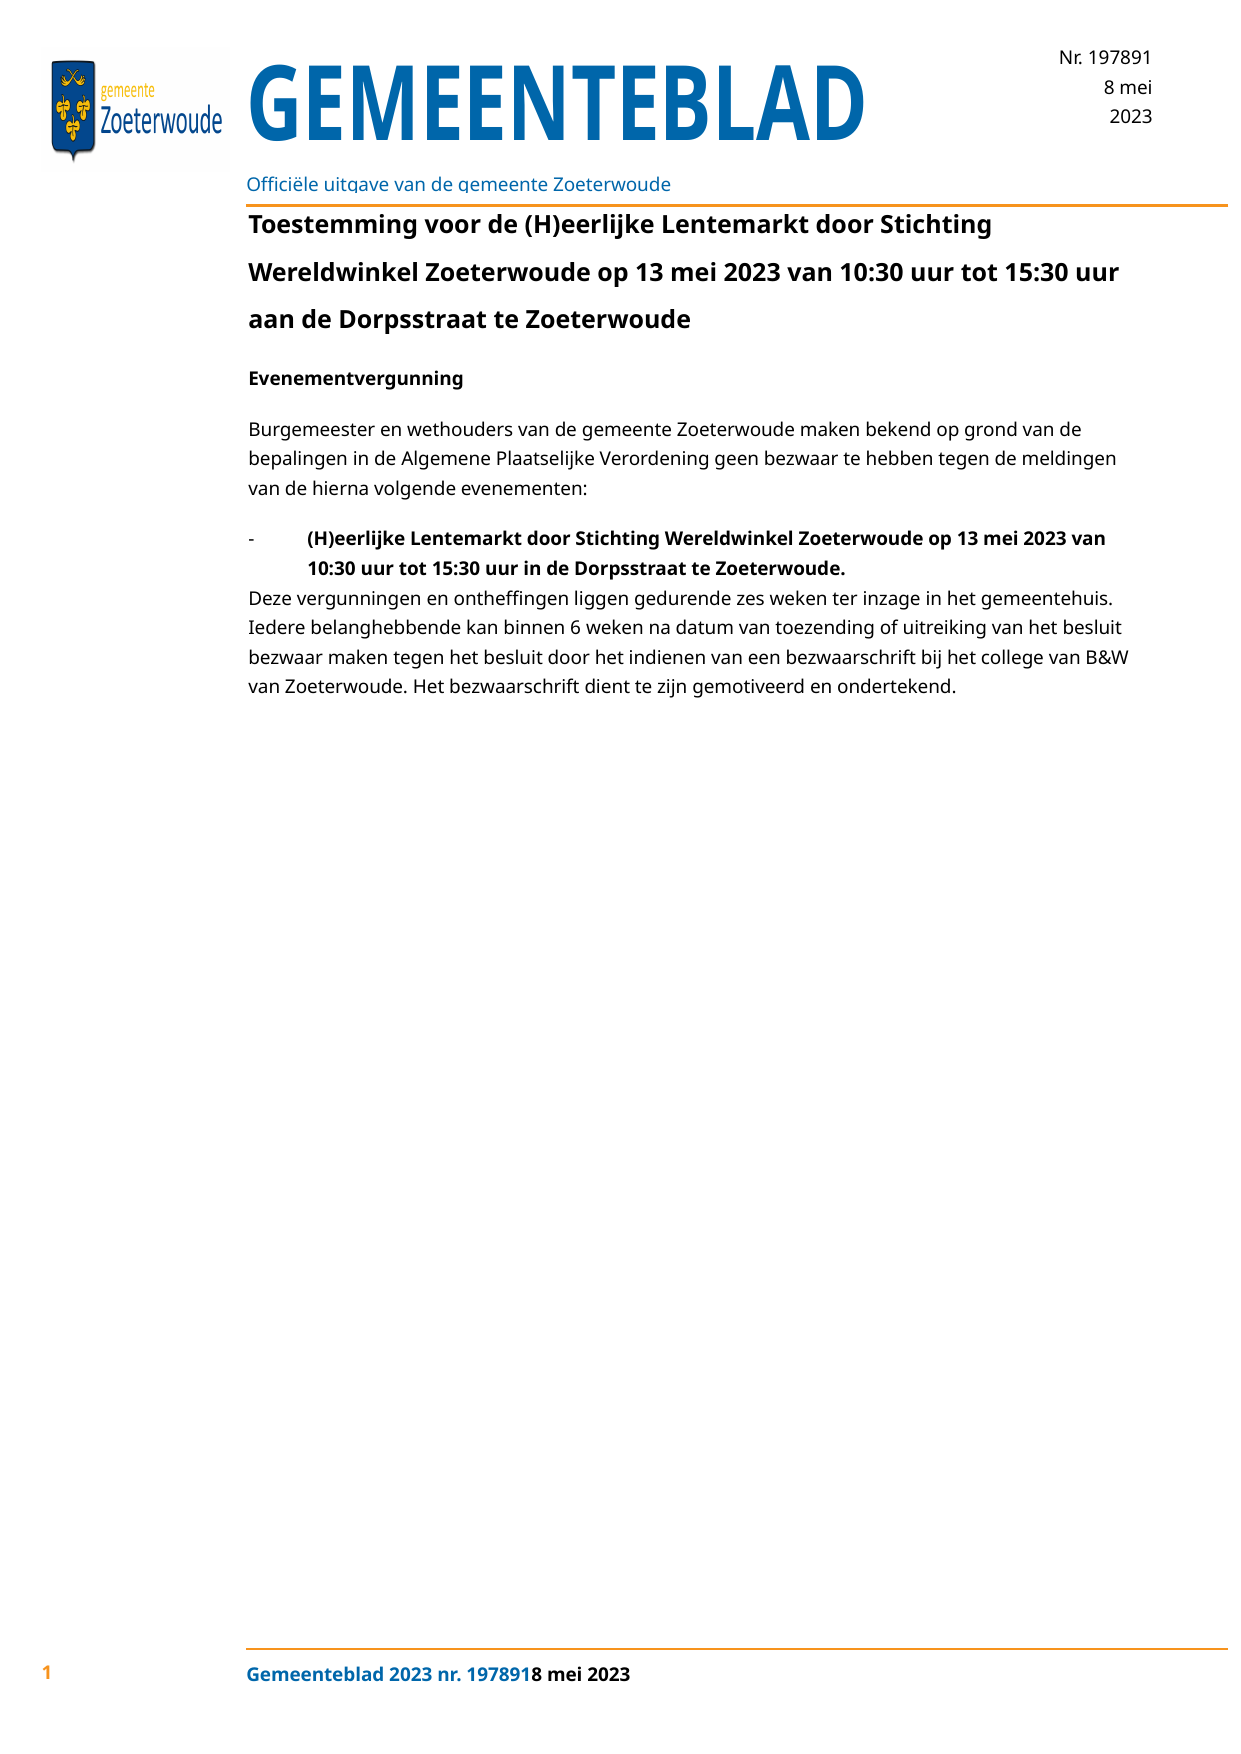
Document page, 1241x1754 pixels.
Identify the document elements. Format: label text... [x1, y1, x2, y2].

text Evenementvergunning [248, 366, 1152, 391]
text Toestemming voor de (H)eerlijke Lentemarkt door Stichting Wereldwinkel Zoeterwoude op 13 mei 2023 van 10:30 uur tot 15:30 uur aan de Dorpsstraat te Zoeterwoude [248, 207, 1152, 336]
text Burgemeester en wethouders van de gemeente Zoeterwoude maken bekend op grond van de bepalingen in de Algemene Plaatselijke Verordening geen bezwaar te hebben tegen de meldingen van de hierna volgende evenementen: [248, 416, 1152, 501]
list (H)eerlijke Lentemarkt door Stichting Wereldwinkel Zoeterwoude op 13 mei 2023 van 10:30 uur tot 15:30 uur in de Dorpsstraat te Zoeterwoude. [248, 526, 1152, 581]
picture [41, 47, 231, 172]
text Deze vergunningen en ontheffingen liggen gedurende zes weken ter inzage in het gemeentehuis. Iedere belanghebbende kan binnen 6 weken na datum van toezending of uitreiking van het besluit bezwaar maken tegen het besluit door het indienen van een bezwaarschrift bij het college van B&W van Zoeterwoude. Het bezwaarschrift dient te zijn gemotiveerd en ondertekend. [248, 585, 1152, 699]
